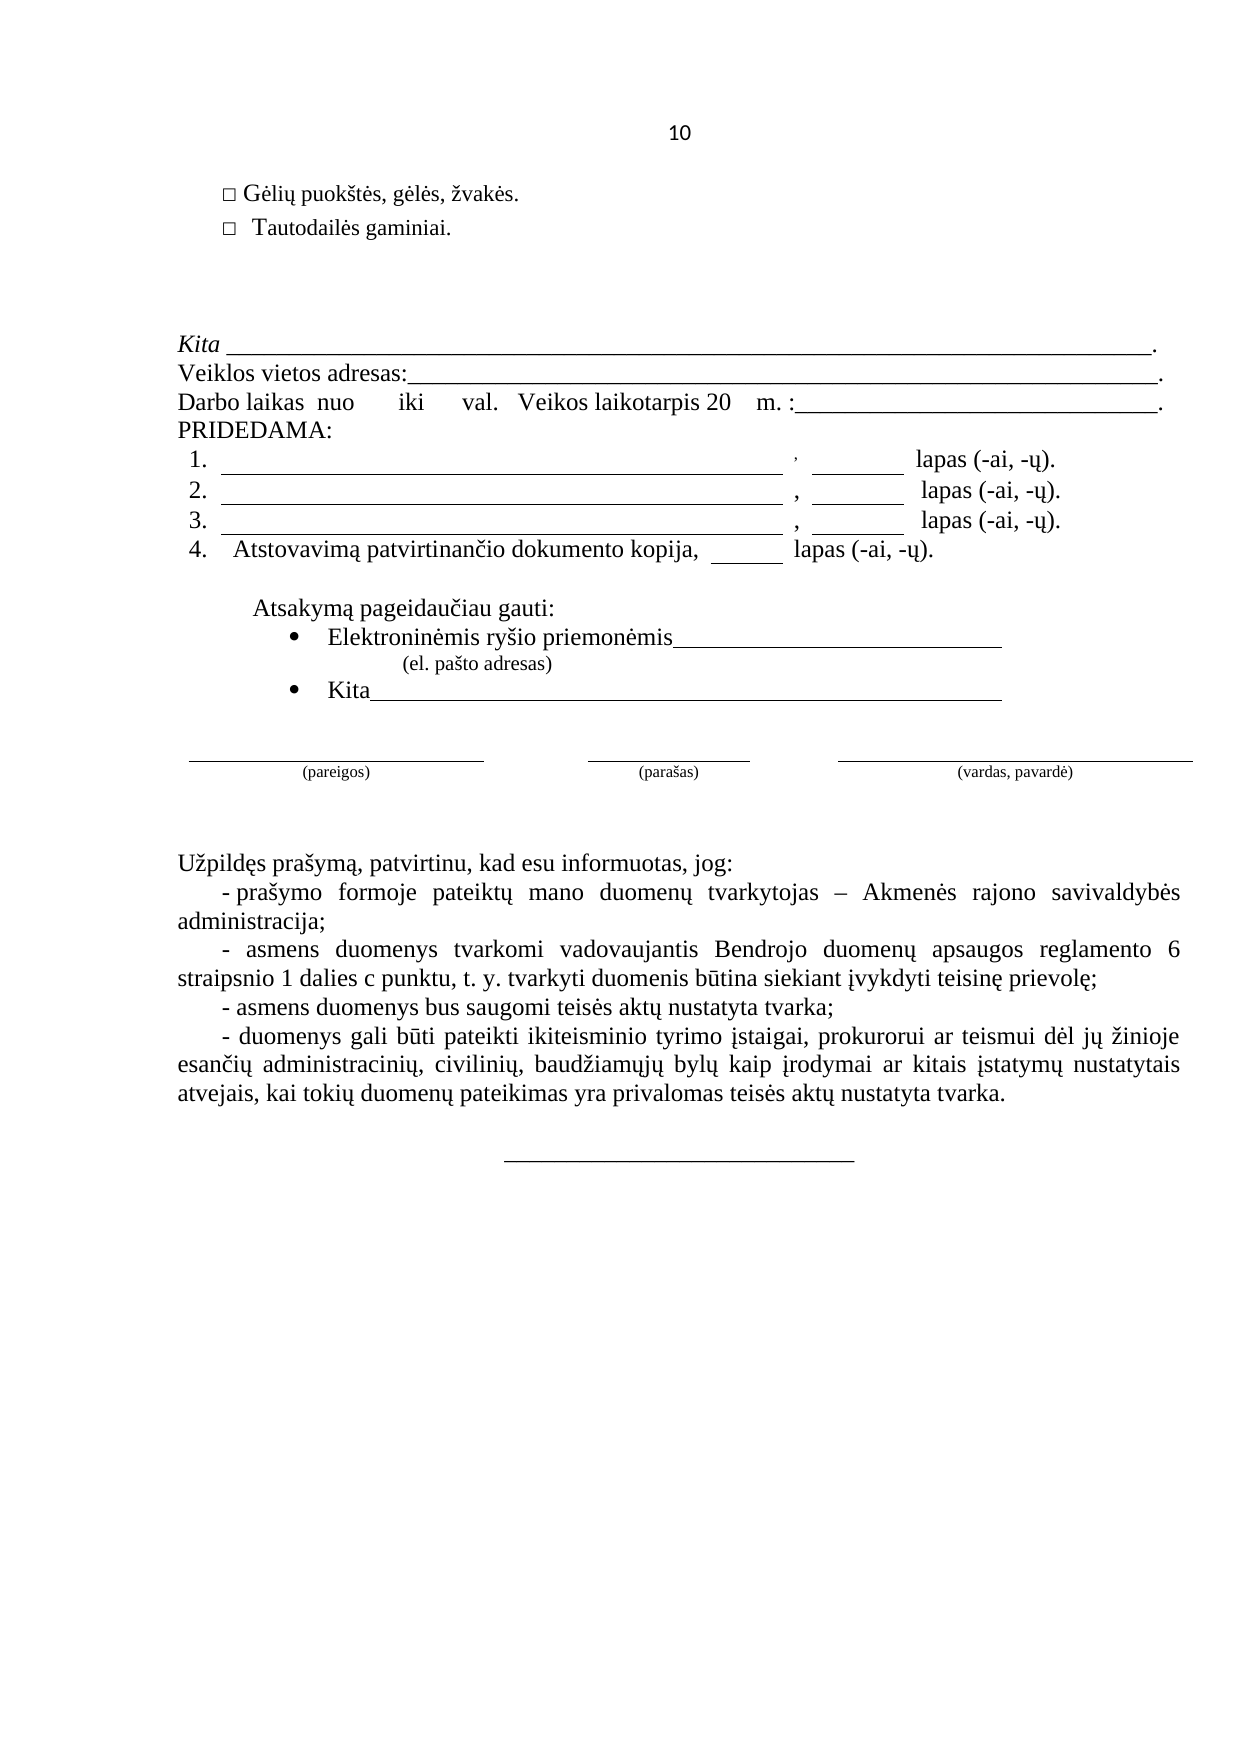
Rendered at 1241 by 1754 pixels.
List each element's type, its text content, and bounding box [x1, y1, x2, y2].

text - prašymo formoje pateiktų mano duomenų tvarkytojas – Akmenės rajono savivaldybės administracija; [177, 877, 1181, 934]
table_cell 2. [177, 474, 221, 504]
table_header [588, 732, 749, 761]
table_header [812, 444, 904, 474]
table_cell lapas (-ai, -ų). [783, 534, 1063, 563]
table_cell lapas (-ai, -ų). [904, 474, 1078, 504]
table_header [838, 732, 1192, 761]
text Užpildęs prašymą, patvirtinu, kad esu informuotas, jog: [177, 848, 1181, 877]
text  Elektroninėmis ryšio priemonėmis [290, 622, 1181, 651]
table_header [750, 732, 838, 761]
table_header [1078, 444, 1135, 474]
table_cell (vardas, pavardė) [838, 762, 1192, 791]
table_header lapas (-ai, -ų). [904, 444, 1078, 474]
text Kita __________________________________________________________________________. [177, 329, 1181, 358]
table_header [221, 444, 782, 474]
text Atsakymą pageidaučiau gauti: [177, 593, 1181, 622]
text (el. pašto adresas) [177, 651, 1181, 675]
table_cell [1063, 534, 1135, 563]
table_cell [812, 475, 904, 504]
table_header 1. [177, 444, 221, 474]
table_header [484, 732, 588, 761]
text PRIDEDAMA: [177, 416, 1181, 444]
table_cell 3. [177, 504, 221, 533]
table_cell [711, 535, 782, 563]
table_cell Atstovavimą patvirtinančio dokumento kopija, [221, 535, 711, 563]
table_cell (pareigos) [189, 762, 484, 791]
text - duomenys gali būti pateikti ikiteisminio tyrimo įstaigai, prokurorui ar teismui dėl jų žinioje esančių administracinių, civilinių, baudžiamųjų bylų kaip įrodymai ar kitais įstatymų nustatytais atvejais, kai tokių duomenų pateikimas yra privalomas teisės aktų nustatyta tvarka. [177, 1021, 1181, 1107]
text  Kita [290, 675, 1181, 703]
text ☐ Tautodailės gaminiai. [222, 209, 1181, 243]
table_cell [1078, 474, 1135, 504]
table_cell [812, 505, 904, 533]
table_header [189, 732, 484, 761]
table_cell , [783, 474, 812, 504]
table_header , [783, 444, 812, 474]
table_cell (parašas) [588, 762, 749, 791]
text - asmens duomenys bus saugomi teisės aktų nustatyta tvarka; [177, 992, 1181, 1021]
table_cell [484, 761, 588, 791]
text Darbo laikas nuo iki val. Veikos laikotarpis 20 m. :_____________________________. [177, 387, 1181, 416]
table_cell [221, 505, 782, 533]
table_cell 4. [177, 534, 221, 563]
table_cell [750, 761, 838, 791]
table_cell lapas (-ai, -ų). [904, 504, 1078, 533]
table_cell , [783, 504, 812, 533]
table_cell [221, 475, 782, 504]
text ☐ Gėlių puokštės, gėlės, žvakės. [222, 175, 1181, 209]
text ____________________________ [177, 1136, 1181, 1164]
table_cell [1078, 504, 1135, 533]
text - asmens duomenys tvarkomi vadovaujantis Bendrojo duomenų apsaugos reglamento 6 straipsnio 1 dalies c punktu, t. y. tvarkyti duomenis būtina siekiant įvykdyti teisinę prievolę; [177, 934, 1181, 992]
text Veiklos vietos adresas:____________________________________________________________. [177, 358, 1181, 387]
